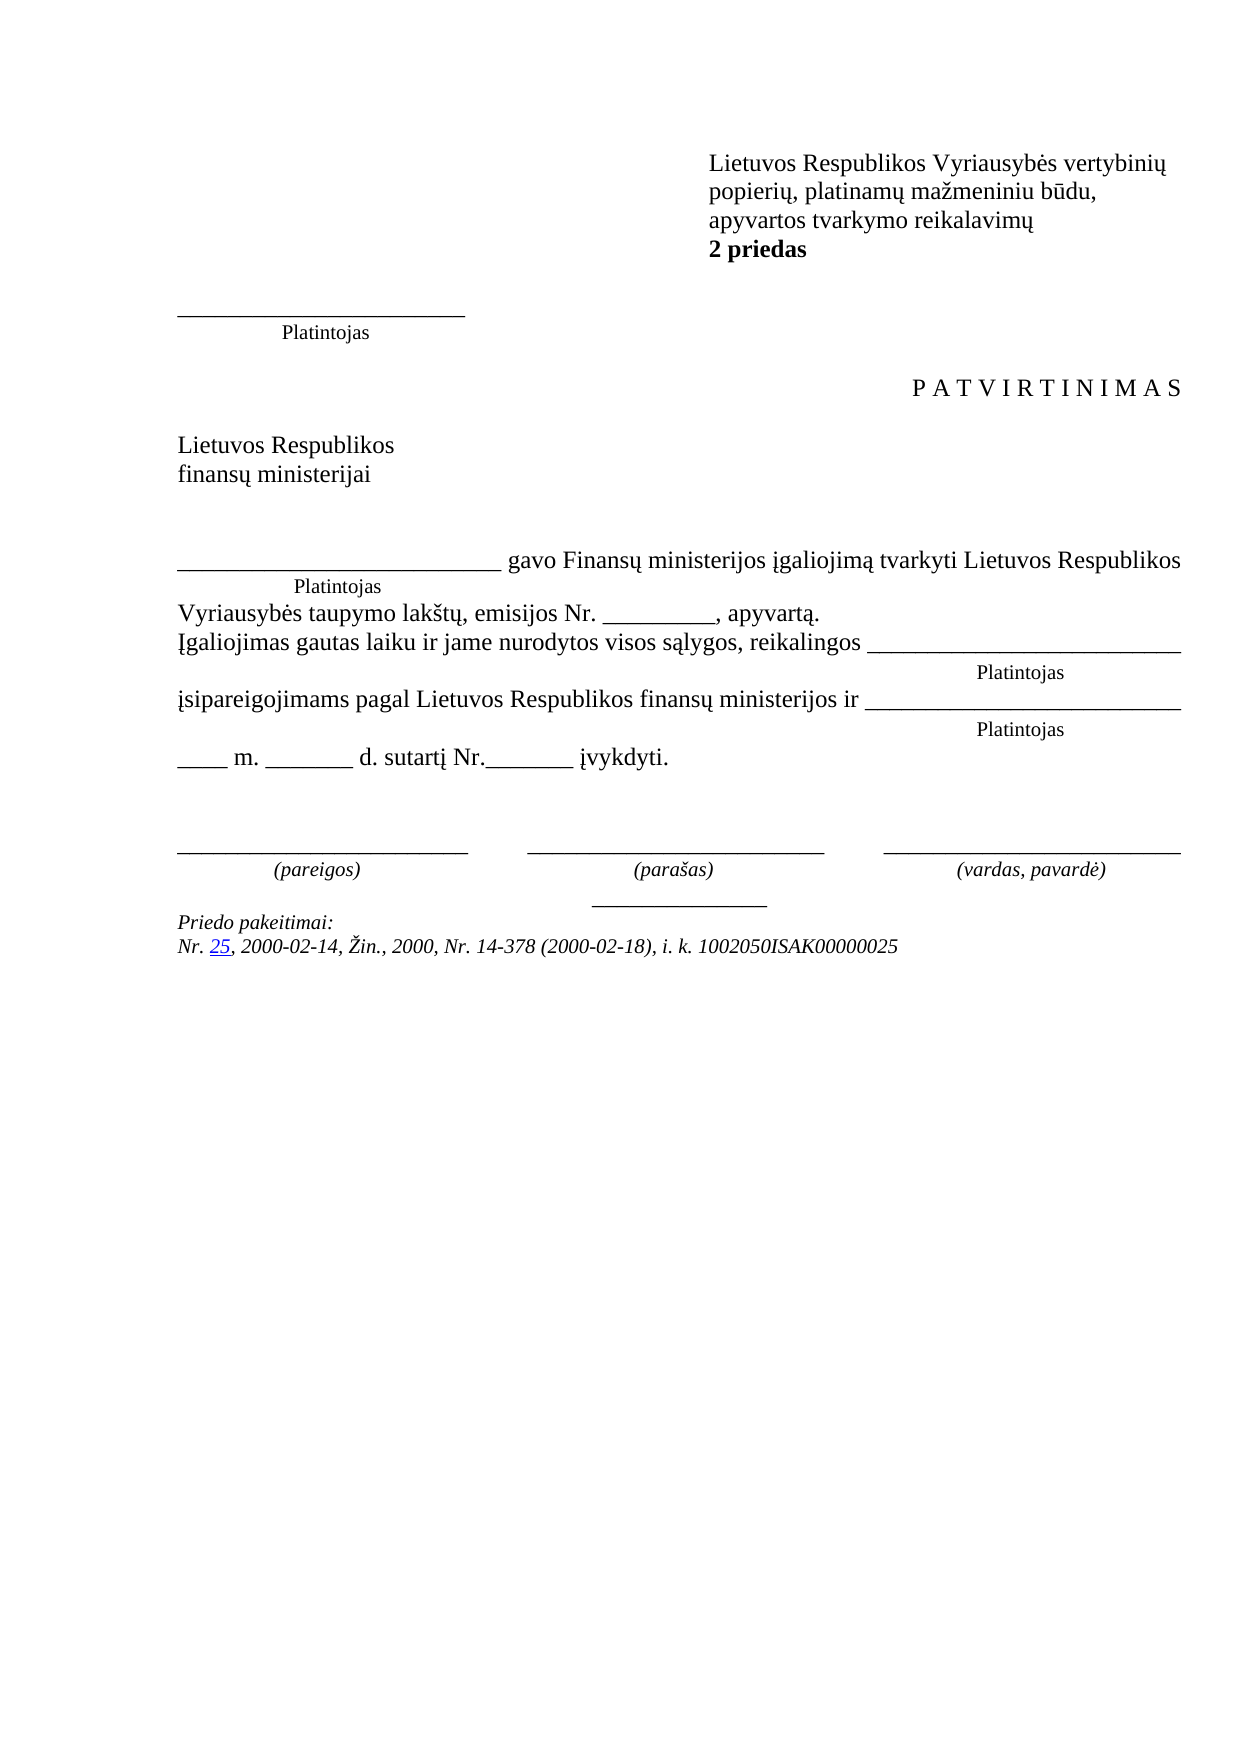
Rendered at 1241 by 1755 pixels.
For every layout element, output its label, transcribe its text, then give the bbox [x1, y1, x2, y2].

text Vyriausybės taupymo lakštų, emisijos Nr. _________, apyvartą. [177, 598, 1181, 627]
text finansų ministerijai [177, 459, 1181, 488]
text PATVIRTINIMAS [177, 373, 1181, 402]
text Nr. 25, 2000-02-14, Žin., 2000, Nr. 14-378 (2000-02-18), i. k. 1002050ISAK00000025 [177, 934, 1181, 958]
text Įgaliojimas gautas laiku ir jame nurodytos visos sąlygos, reikalingos [177, 627, 1181, 656]
text 2 priedas [177, 234, 1181, 263]
text Platintojas [177, 320, 1181, 344]
text ____ m. _______ d. sutartį Nr._______ įvykdyti. [177, 742, 1181, 771]
text _______________________ [177, 291, 1181, 320]
text Lietuvos Respublikos Vyriausybės vertybinių [177, 148, 1181, 176]
text ______________ [177, 881, 1181, 910]
text Platintojas [177, 574, 1181, 598]
text popierių, platinamų mažmeniniu būdu, [177, 176, 1181, 205]
text Platintojas [177, 713, 1181, 742]
text Lietuvos Respublikos [177, 430, 1181, 459]
text gavo Finansų ministerijos įgaliojimą tvarkyti Lietuvos Respublikos [177, 545, 1181, 574]
text Priedo pakeitimai: [177, 910, 1181, 934]
text apyvartos tvarkymo reikalavimų [177, 205, 1181, 234]
text įsipareigojimams pagal Lietuvos Respublikos finansų ministerijos ir [177, 684, 1181, 713]
text (pareigos) (parašas) (vardas, pavardė) [177, 857, 1181, 881]
text Platintojas [177, 656, 1181, 684]
